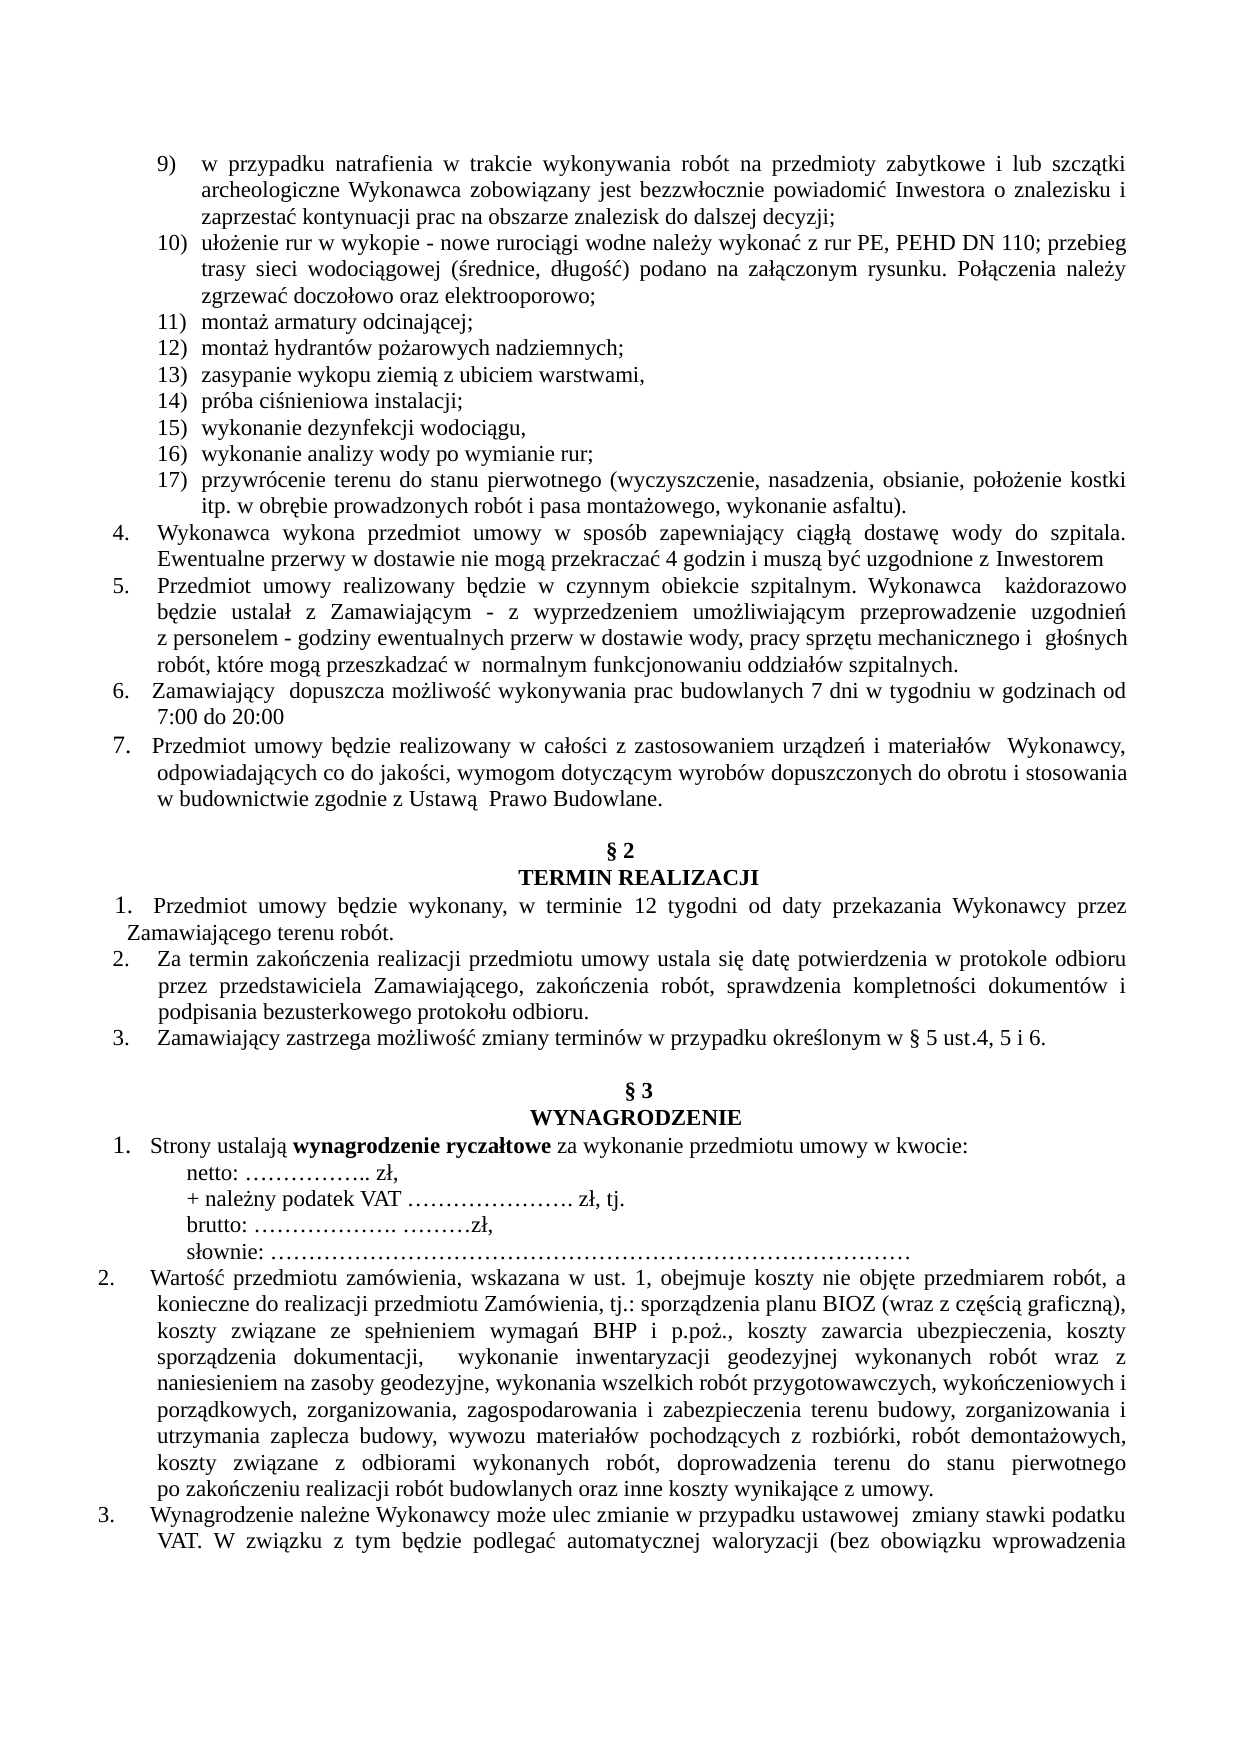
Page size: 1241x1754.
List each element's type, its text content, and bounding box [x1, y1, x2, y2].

list przywrócenie terenu do stanu pierwotnego (wyczyszczenie, nasadzenia, obsianie, położenie kostki itp. w obrębie prowadzonych robót i pasa montażowego, wykonanie asfaltu). [157, 466, 1128, 519]
list Wykonawca wykona przedmiot umowy w sposób zapewniający ciągłą dostawę wody do szpitala. Ewentualne przerwy w dostawie nie mogą przekraczać 4 godzin i muszą być uzgodnione z Inwestorem [112, 519, 1128, 572]
text netto: …………….. zł, [142, 1159, 1128, 1185]
list Wartość przedmiotu zamówienia, wskazana w ust. 1, obejmuje koszty nie objęte przedmiarem robót, a konieczne do realizacji przedmiotu Zamówienia, tj.: sporządzenia planu BIOZ (wraz z częścią graficzną), koszty związane ze spełnieniem wymagań BHP i p.poż., koszty zawarcia ubezpieczenia, koszty sporządzenia dokumentacji, wykonanie inwentaryzacji geodezyjnej wykonanych robót wraz z naniesieniem na zasoby geodezyjne, wykonania wszelkich robót przygotowawczych, wykończeniowych i porządkowych, zorganizowania, zagospodarowania i zabezpieczenia terenu budowy, zorganizowania i utrzymania zaplecza budowy, wywozu materiałów pochodzących z rozbiórki, robót demontażowych, koszty związane z odbiorami wykonanych robót, doprowadzenia terenu do stanu pierwotnego po zakończeniu realizacji robót budowlanych oraz inne koszty wynikające z umowy. [98, 1264, 1128, 1501]
list Przedmiot umowy będzie realizowany w całości z zastosowaniem urządzeń i materiałów Wykonawcy, odpowiadających co do jakości, wymogom dotyczącym wyrobów dopuszczonych do obrotu i stosowania w budownictwie zgodnie z Ustawą Prawo Budowlane. [112, 730, 1128, 811]
text słownie: ………………………………………………………………………… [142, 1238, 1128, 1264]
list Przedmiot umowy będzie wykonany, w terminie 12 tygodni od daty przekazania Wykonawcy przez Zamawiającego terenu robót. [114, 890, 1128, 945]
list zasypanie wykopu ziemią z ubiciem warstwami, [157, 361, 1128, 387]
text § 2 [112, 838, 1128, 864]
list Za termin zakończenia realizacji przedmiotu umowy ustala się datę potwierdzenia w protokole odbioru przez przedstawiciela Zamawiającego, zakończenia robót, sprawdzenia kompletności dokumentów i podpisania bezusterkowego protokołu odbioru. [112, 945, 1128, 1024]
list ułożenie rur w wykopie - nowe rurociągi wodne należy wykonać z rur PE, PEHD DN 110; przebieg trasy sieci wodociągowej (średnice, długość) podano na załączonym rysunku. Połączenia należy zgrzewać doczołowo oraz elektrooporowo; [157, 229, 1128, 308]
list Zamawiający dopuszcza możliwość wykonywania prac budowlanych 7 dni w tygodniu w godzinach od 7:00 do 20:00 [112, 677, 1128, 730]
list Strony ustalają wynagrodzenie ryczałtowe za wykonanie przedmiotu umowy w kwocie: [112, 1130, 1128, 1159]
list w przypadku natrafienia w trakcie wykonywania robót na przedmioty zabytkowe i lub szczątki archeologiczne Wykonawca zobowiązany jest bezzwłocznie powiadomić Inwestora o znalezisku i zaprzestać kontynuacji prac na obszarze znalezisk do dalszej decyzji; [157, 150, 1128, 229]
text TERMIN REALIZACJI [150, 864, 1128, 890]
list montaż armatury odcinającej; [157, 308, 1128, 334]
list Przedmiot umowy realizowany będzie w czynnym obiekcie szpitalnym. Wykonawca każdorazowo będzie ustalał z Zamawiającym - z wyprzedzeniem umożliwiającym przeprowadzenie uzgodnień z personelem - godziny ewentualnych przerw w dostawie wody, pracy sprzętu mechanicznego i głośnych robót, które mogą przeszkadzać w normalnym funkcjonowaniu oddziałów szpitalnych. [112, 572, 1128, 677]
text WYNAGRODZENIE [150, 1103, 1128, 1130]
list wykonanie dezynfekcji wodociągu, [157, 413, 1128, 440]
text + należny podatek VAT …………………. zł, tj. [142, 1185, 1128, 1211]
text brutto: ………………. ………zł, [142, 1211, 1128, 1238]
list wykonanie analizy wody po wymianie rur; [157, 440, 1128, 466]
list Zamawiający zastrzega możliwość zmiany terminów w przypadku określonym w § 5 ust.4, 5 i 6. [112, 1024, 1128, 1051]
list Wynagrodzenie należne Wykonawcy może ulec zmianie w przypadku ustawowej zmiany stawki podatku VAT. W związku z tym będzie podlegać automatycznej waloryzacji (bez obowiązku wprowadzenia [98, 1501, 1128, 1554]
list próba ciśnieniowa instalacji; [157, 387, 1128, 413]
list montaż hydrantów pożarowych nadziemnych; [157, 334, 1128, 361]
text § 3 [150, 1077, 1128, 1103]
